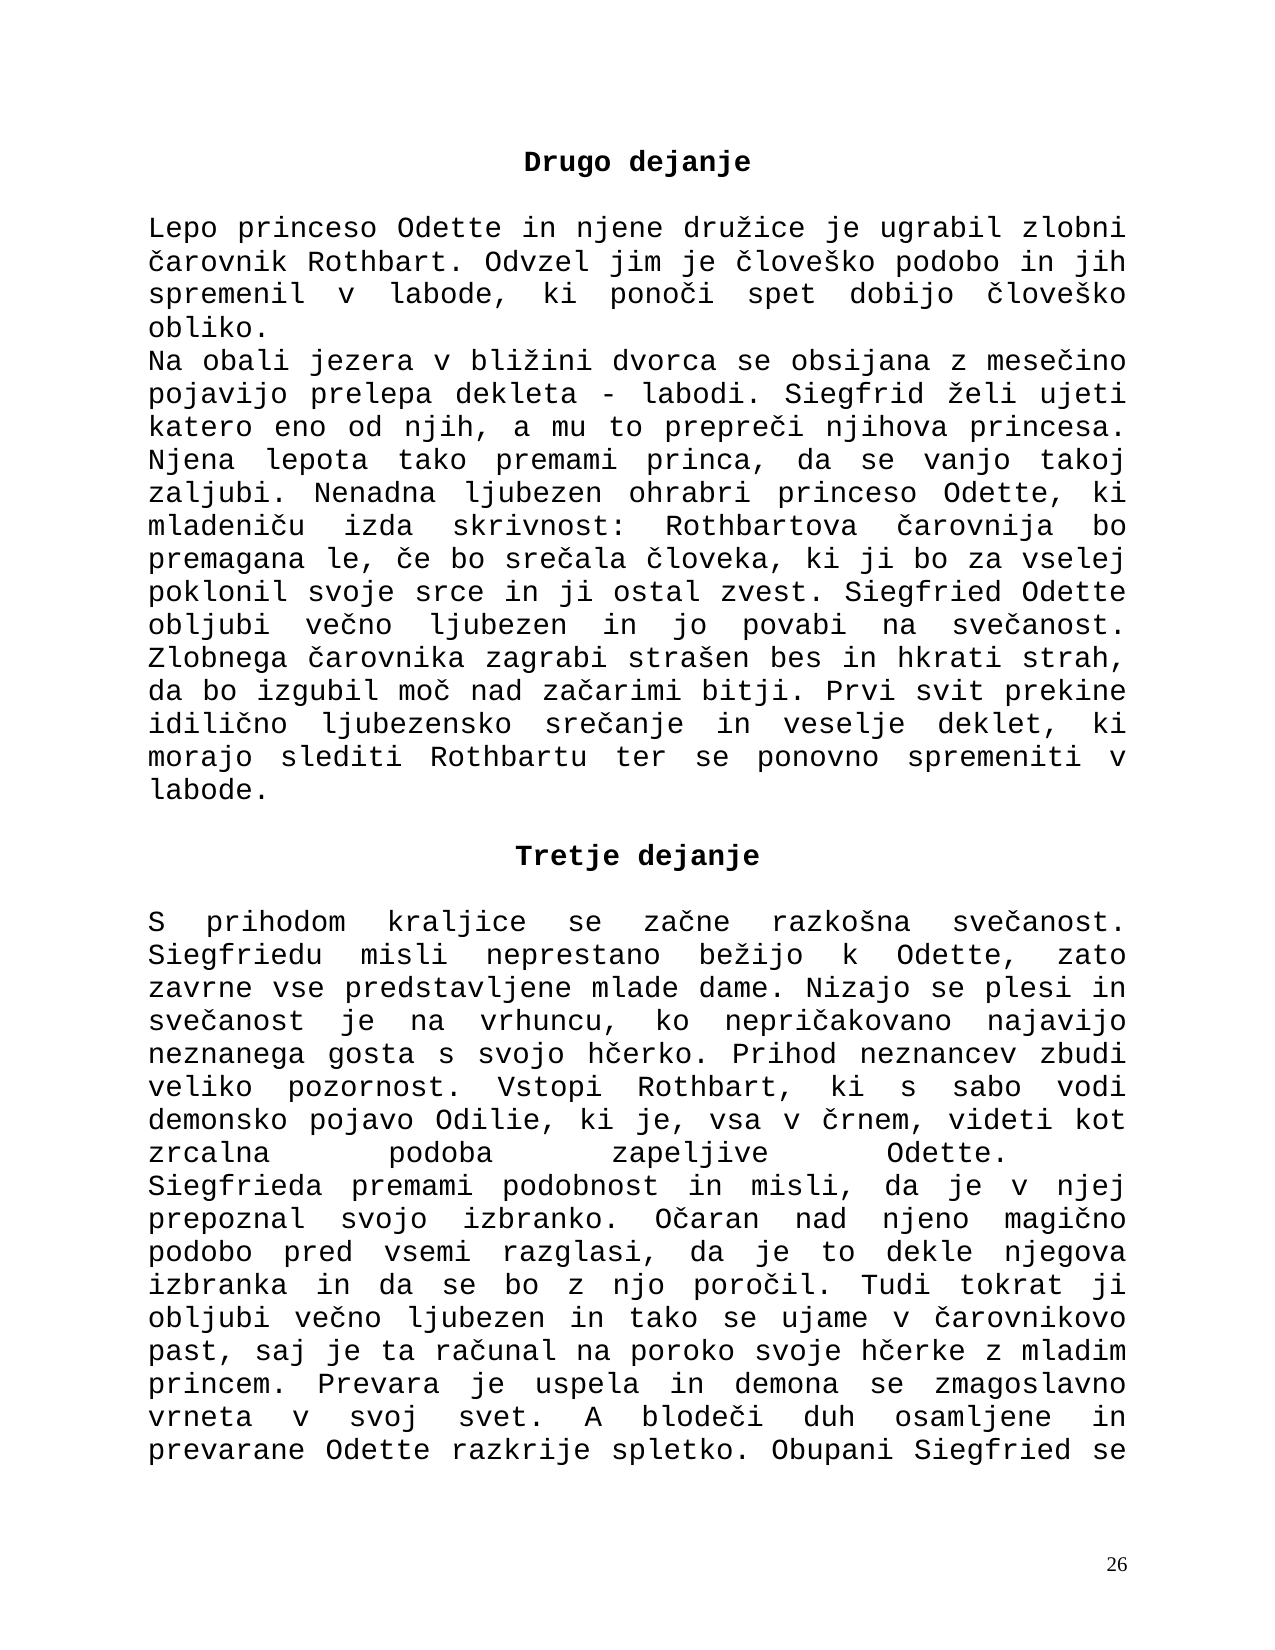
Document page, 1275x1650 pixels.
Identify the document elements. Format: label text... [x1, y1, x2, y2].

text S prihodom kraljice se začne razkošna svečanost. Siegfriedu misli neprestano bežijo k Odette, zato zavrne vse predstavljene mlade dame. Nizajo se plesi in svečanost je na vrhuncu, ko nepričakovano najavijo neznanega gosta s svojo hčerko. Prihod neznancev zbudi veliko pozornost. Vstopi Rothbart, ki s sabo vodi demonsko pojavo Odilie, ki je, vsa v črnem, videti kot zrcalna podoba zapeljive Odette. Siegfrieda premami podobnost in misli, da je v njej prepoznal svojo izbranko. Očaran nad njeno magično podobo pred vsemi razglasi, da je to dekle njegova izbranka in da se bo z njo poročil. Tudi tokrat ji obljubi večno ljubezen in tako se ujame v čarovnikovo past, saj je ta računal na poroko svoje hčerke z mladim princem. Prevara je uspela in demona se zmagoslavno vrneta v svoj svet. A blodeči duh osamljene in prevarane Odette razkrije spletko. Obupani Siegfried se [148, 874, 1127, 1468]
subtitle Drugo dejanje [148, 148, 1127, 181]
text Tretje dejanje [148, 841, 1127, 874]
text Lepo princeso Odette in njene družice je ugrabil zlobni čarovnik Rothbart. Odvzel jim je človeško podobo in jih spremenil v labode, ki ponoči spet dobijo človeško obliko. Na obali jezera v bližini dvorca se obsijana z mesečino pojavijo prelepa dekleta - labodi. Siegfrid želi ujeti katero eno od njih, a mu to prepreči njihova princesa. Njena lepota tako premami princa, da se vanjo takoj zaljubi. Nenadna ljubezen ohrabri princeso Odette, ki mladeniču izda skrivnost: Rothbartova čarovnija bo premagana le, če bo srečala človeka, ki ji bo za vselej poklonil svoje srce in ji ostal zvest. Siegfried Odette obljubi večno ljubezen in jo povabi na svečanost. Zlobnega čarovnika zagrabi strašen bes in hkrati strah, da bo izgubil moč nad začarimi bitji. Prvi svit prekine idilično ljubezensko srečanje in veselje deklet, ki morajo slediti Rothbartu ter se ponovno spremeniti v labode. [148, 181, 1127, 808]
